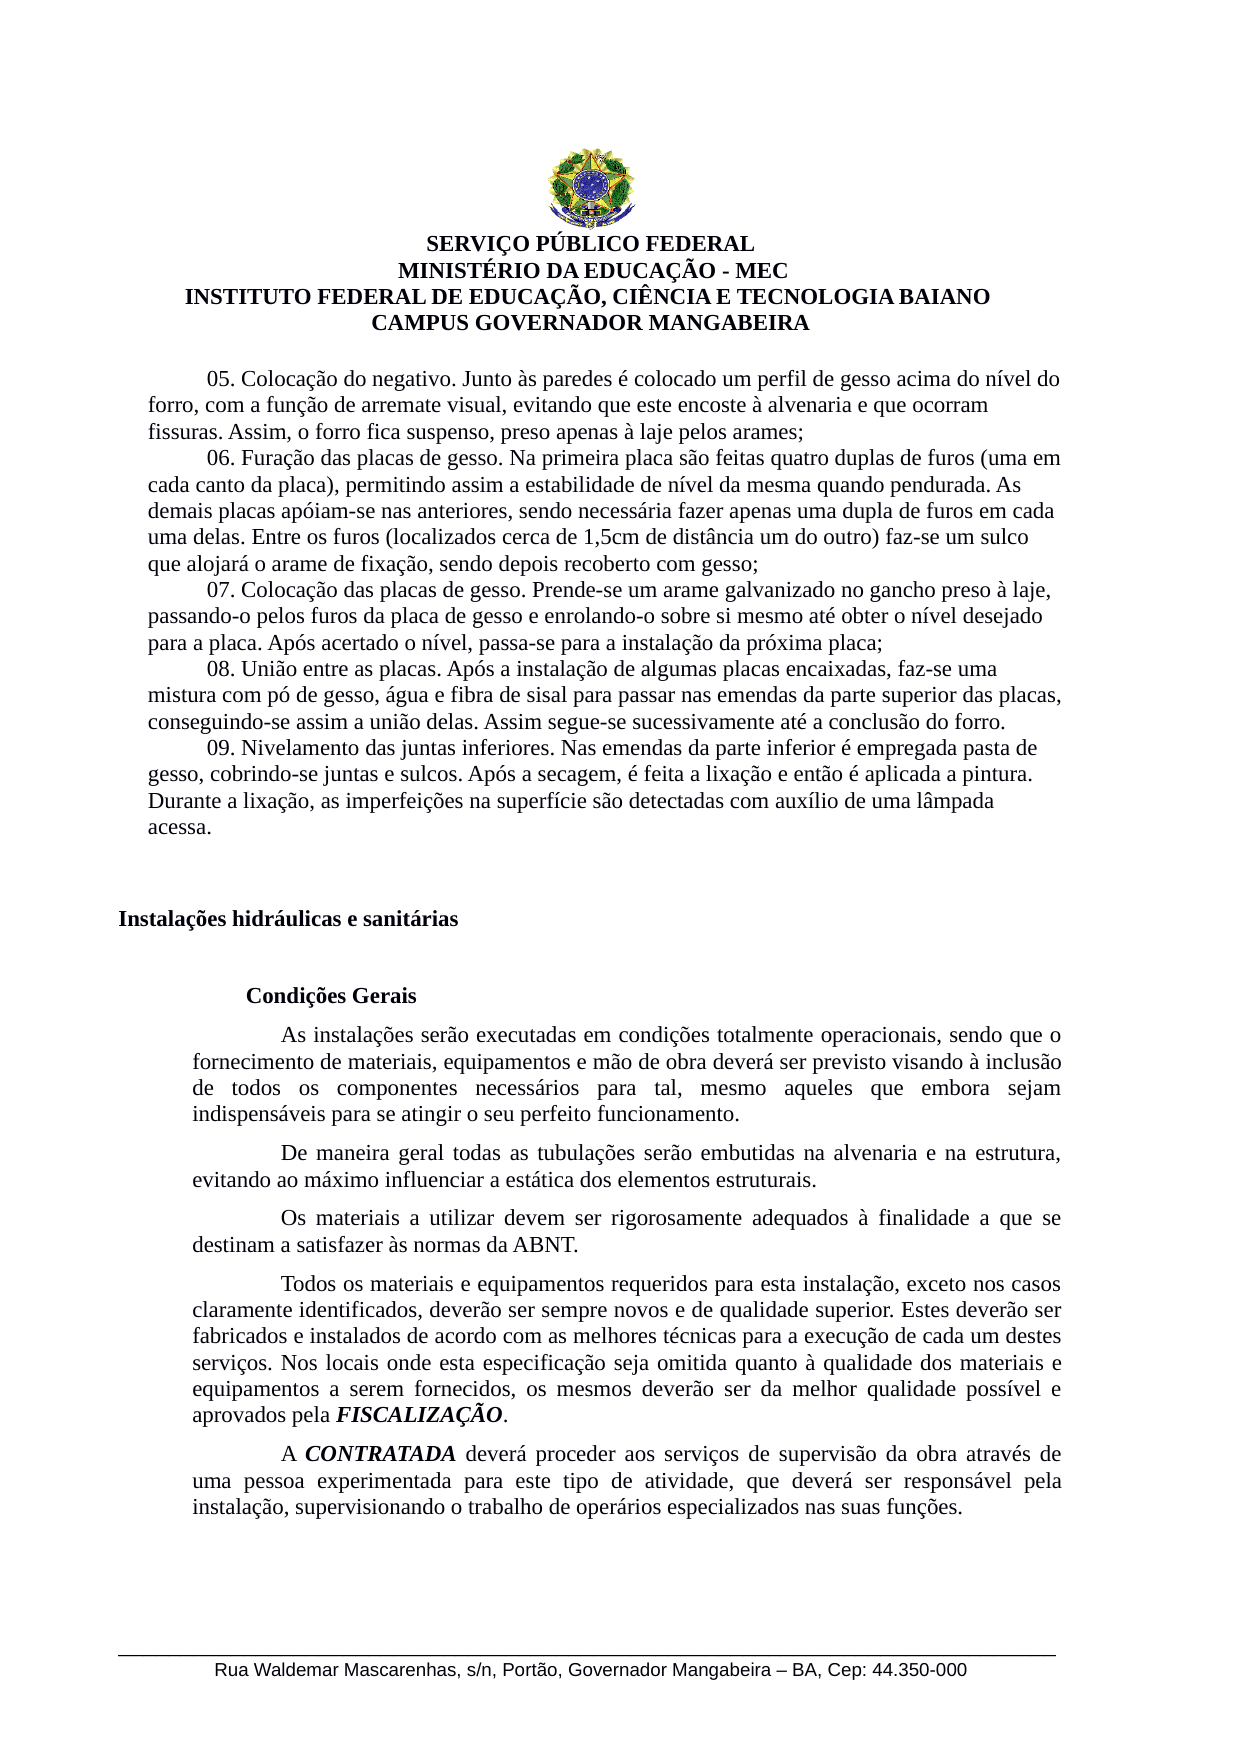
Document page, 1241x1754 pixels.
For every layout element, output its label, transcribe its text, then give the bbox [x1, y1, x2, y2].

subtitle Instalações hidráulicas e sanitárias [118, 905, 1063, 931]
text 09. Nivelamento das juntas inferiores. Nas emendas da parte inferior é empregada pasta de gesso, cobrindo-se juntas e sulcos. Após a secagem, é feita a lixação e então é aplicada a pintura. Durante a lixação, as imperfeições na superfície são detectadas com auxílio de uma lâmpada acessa. [148, 734, 1063, 839]
picture [544, 147, 638, 231]
text De maneira geral todas as tubulações serão embutidas na alvenaria e na estrutura, evitando ao máximo influenciar a estática dos elementos estruturais. [192, 1139, 1063, 1192]
text 06. Furação das placas de gesso. Na primeira placa são feitas quatro duplas de furos (uma em cada canto da placa), permitindo assim a estabilidade de nível da mesma quando pendurada. As demais placas apóiam-se nas anteriores, sendo necessária fazer apenas uma dupla de furos em cada uma delas. Entre os furos (localizados cerca de 1,5cm de distância um do outro) faz-se um sulco que alojará o arame de fixação, sendo depois recoberto com gesso; [148, 444, 1063, 576]
text As instalações serão executadas em condições totalmente operacionais, sendo que o fornecimento de materiais, equipamentos e mão de obra deverá ser previsto visando à inclusão de todos os componentes necessários para tal, mesmo aqueles que embora sejam indispensáveis para se atingir o seu perfeito funcionamento. [192, 1021, 1063, 1127]
text 08. União entre as placas. Após a instalação de algumas placas encaixadas, faz-se uma mistura com pó de gesso, água e fibra de sisal para passar nas emendas da parte superior das placas, conseguindo-se assim a união delas. Assim segue-se sucessivamente até a conclusão do forro. [148, 655, 1063, 734]
subtitle Condições Gerais [246, 982, 1063, 1009]
text Os materiais a utilizar devem ser rigorosamente adequados à finalidade a que se destinam a satisfazer às normas da ABNT. [192, 1204, 1063, 1257]
text Todos os materiais e equipamentos requeridos para esta instalação, exceto nos casos claramente identificados, deverão ser sempre novos e de qualidade superior. Estes deverão ser fabricados e instalados de acordo com as melhores técnicas para a execução de cada um destes serviços. Nos locais onde esta especificação seja omitida quanto à qualidade dos materiais e equipamentos a serem fornecidos, os mesmos deverão ser da melhor qualidade possível e aprovados pela FISCALIZAÇÃO. [192, 1270, 1063, 1428]
text A CONTRATADA deverá proceder aos serviços de supervisão da obra através de uma pessoa experimentada para este tipo de atividade, que deverá ser responsável pela instalação, supervisionando o trabalho de operários especializados nas suas funções. [192, 1440, 1063, 1519]
text 05. Colocação do negativo. Junto às paredes é colocado um perfil de gesso acima do nível do forro, com a função de arremate visual, evitando que este encoste à alvenaria e que ocorram fissuras. Assim, o forro fica suspenso, preso apenas à laje pelos arames; [148, 365, 1063, 444]
text 07. Colocação das placas de gesso. Prende-se um arame galvanizado no gancho preso à laje, passando-o pelos furos da placa de gesso e enrolando-o sobre si mesmo até obter o nível desejado para a placa. Após acertado o nível, passa-se para a instalação da próxima placa; [148, 576, 1063, 655]
